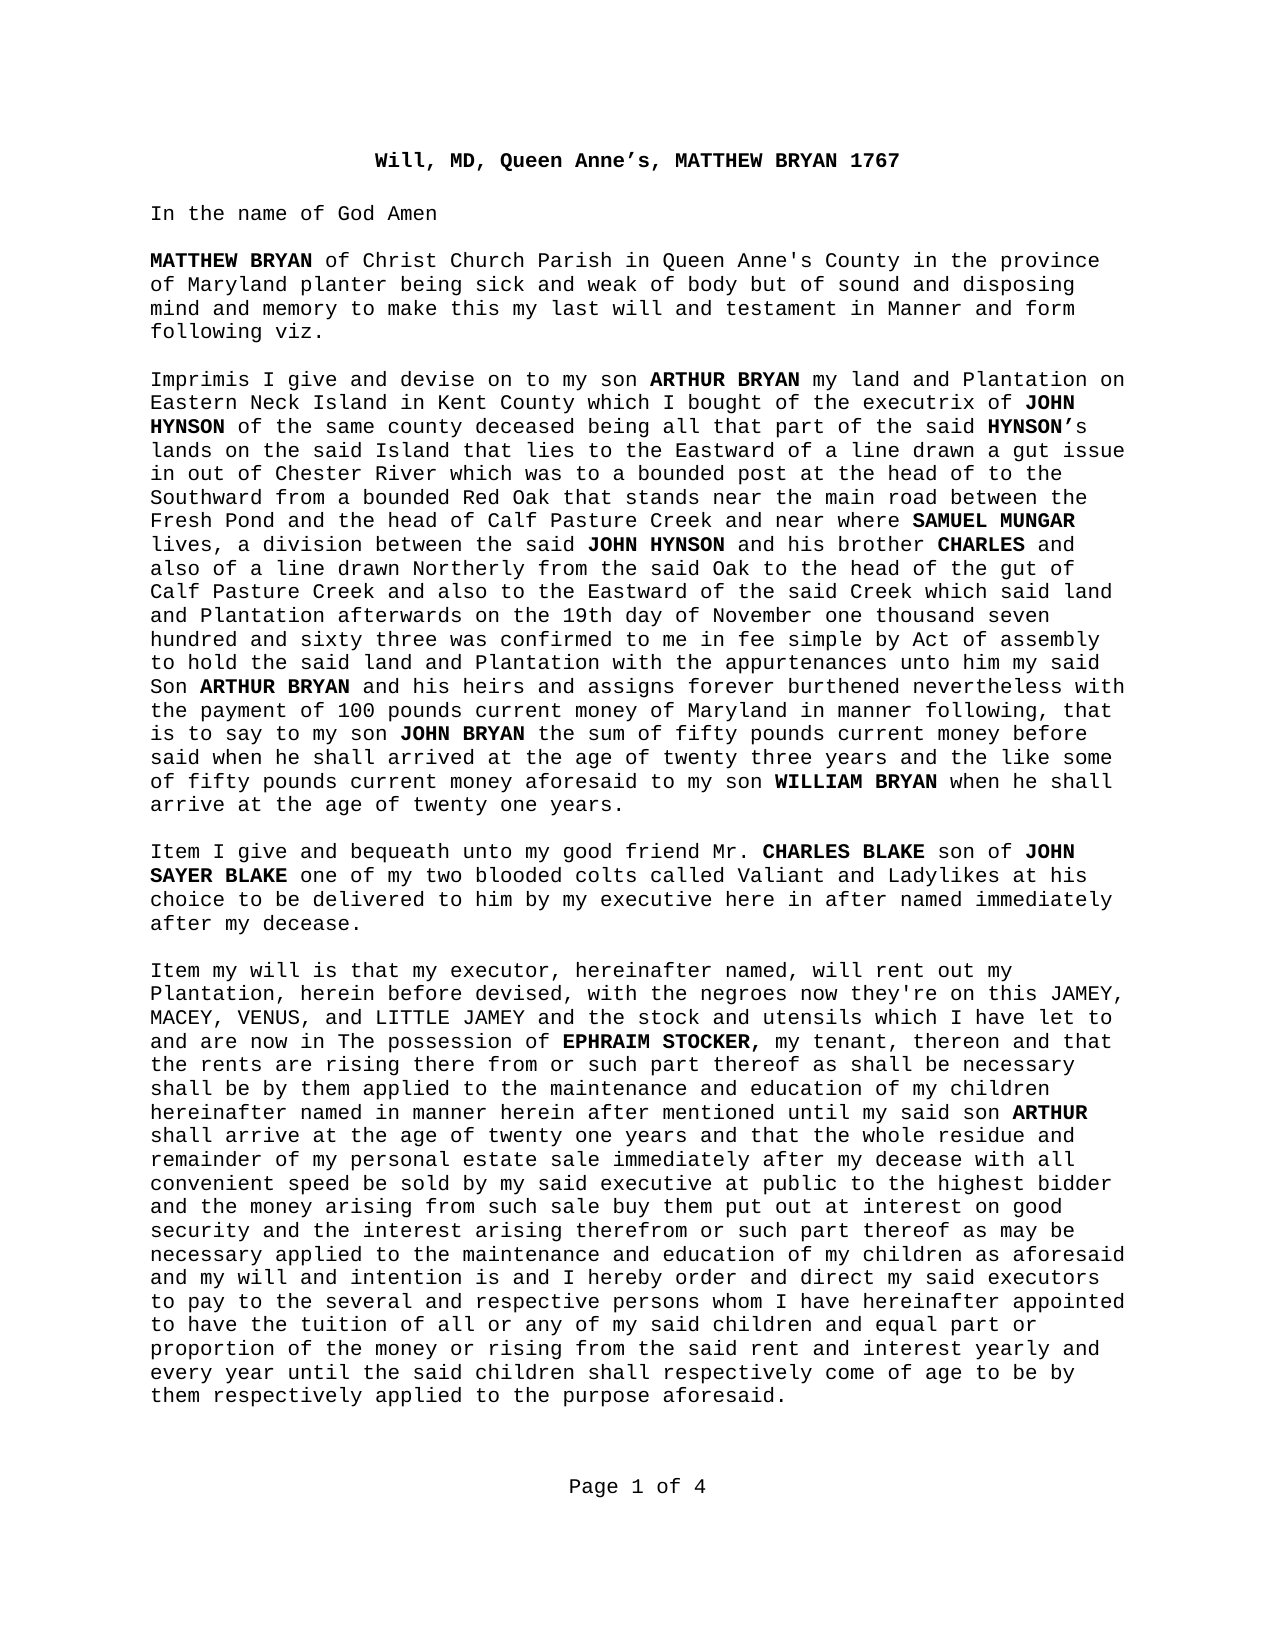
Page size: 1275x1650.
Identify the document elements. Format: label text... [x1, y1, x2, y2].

text Item I give and bequeath unto my good friend Mr. Charles Blake son of John Sayer Blake one of my two blooded colts called Valiant and Ladylikes at his choice to be delivered to him by my executive here in after named immediately after my decease. [150, 842, 1125, 936]
text In the name of God Amen [150, 203, 1125, 227]
text Matthew Bryan of Christ Church Parish in Queen Anne's County in the province of Maryland planter being sick and weak of body but of sound and disposing mind and memory to make this my last will and testament in Manner and form following viz. [150, 250, 1125, 345]
text Item my will is that my executor, hereinafter named, will rent out my Plantation, herein before devised, with the negroes now they're on this Jamey, Macey, Venus, and little Jamey and the stock and utensils which I have let to and are now in The possession of Ephraim Stocker, my tenant, thereon and that the rents are rising there from or such part thereof as shall be necessary shall be by them applied to the maintenance and education of my children hereinafter named in manner herein after mentioned until my said son Arthur shall arrive at the age of twenty one years and that the whole residue and remainder of my personal estate sale immediately after my decease with all convenient speed be sold by my said executive at public to the highest bidder and the money arising from such sale buy them put out at interest on good security and the interest arising therefrom or such part thereof as may be necessary applied to the maintenance and education of my children as aforesaid and my will and intention is and I hereby order and direct my said executors to pay to the several and respective persons whom I have hereinafter appointed to have the tuition of all or any of my said children and equal part or proportion of the money or rising from the said rent and interest yearly and every year until the said children shall respectively come of age to be by them respectively applied to the purpose aforesaid. [150, 960, 1125, 1409]
text Imprimis I give and devise on to my son Arthur Bryan my land and Plantation on Eastern Neck Island in Kent County which I bought of the executrix of John Hynson of the same county deceased being all that part of the said hynson’s lands on the said Island that lies to the Eastward of a line drawn a gut issue in out of Chester River which was to a bounded post at the head of to the Southward from a bounded Red Oak that stands near the main road between the Fresh Pond and the head of Calf Pasture Creek and near where Samuel Mungar lives, a division between the said John hynson and his brother Charles and also of a line drawn Northerly from the said Oak to the head of the gut of Calf Pasture Creek and also to the Eastward of the said Creek which said land and Plantation afterwards on the 19th day of November one thousand seven hundred and sixty three was confirmed to me in fee simple by Act of assembly to hold the said land and Plantation with the appurtenances unto him my said Son Arthur Bryan and his heirs and assigns forever burthened nevertheless with the payment of 100 pounds current money of Maryland in manner following, that is to say to my son John Bryan the sum of fifty pounds current money before said when he shall arrived at the age of twenty three years and the like some of fifty pounds current money aforesaid to my son William Bryan when he shall arrive at the age of twenty one years. [150, 369, 1125, 818]
